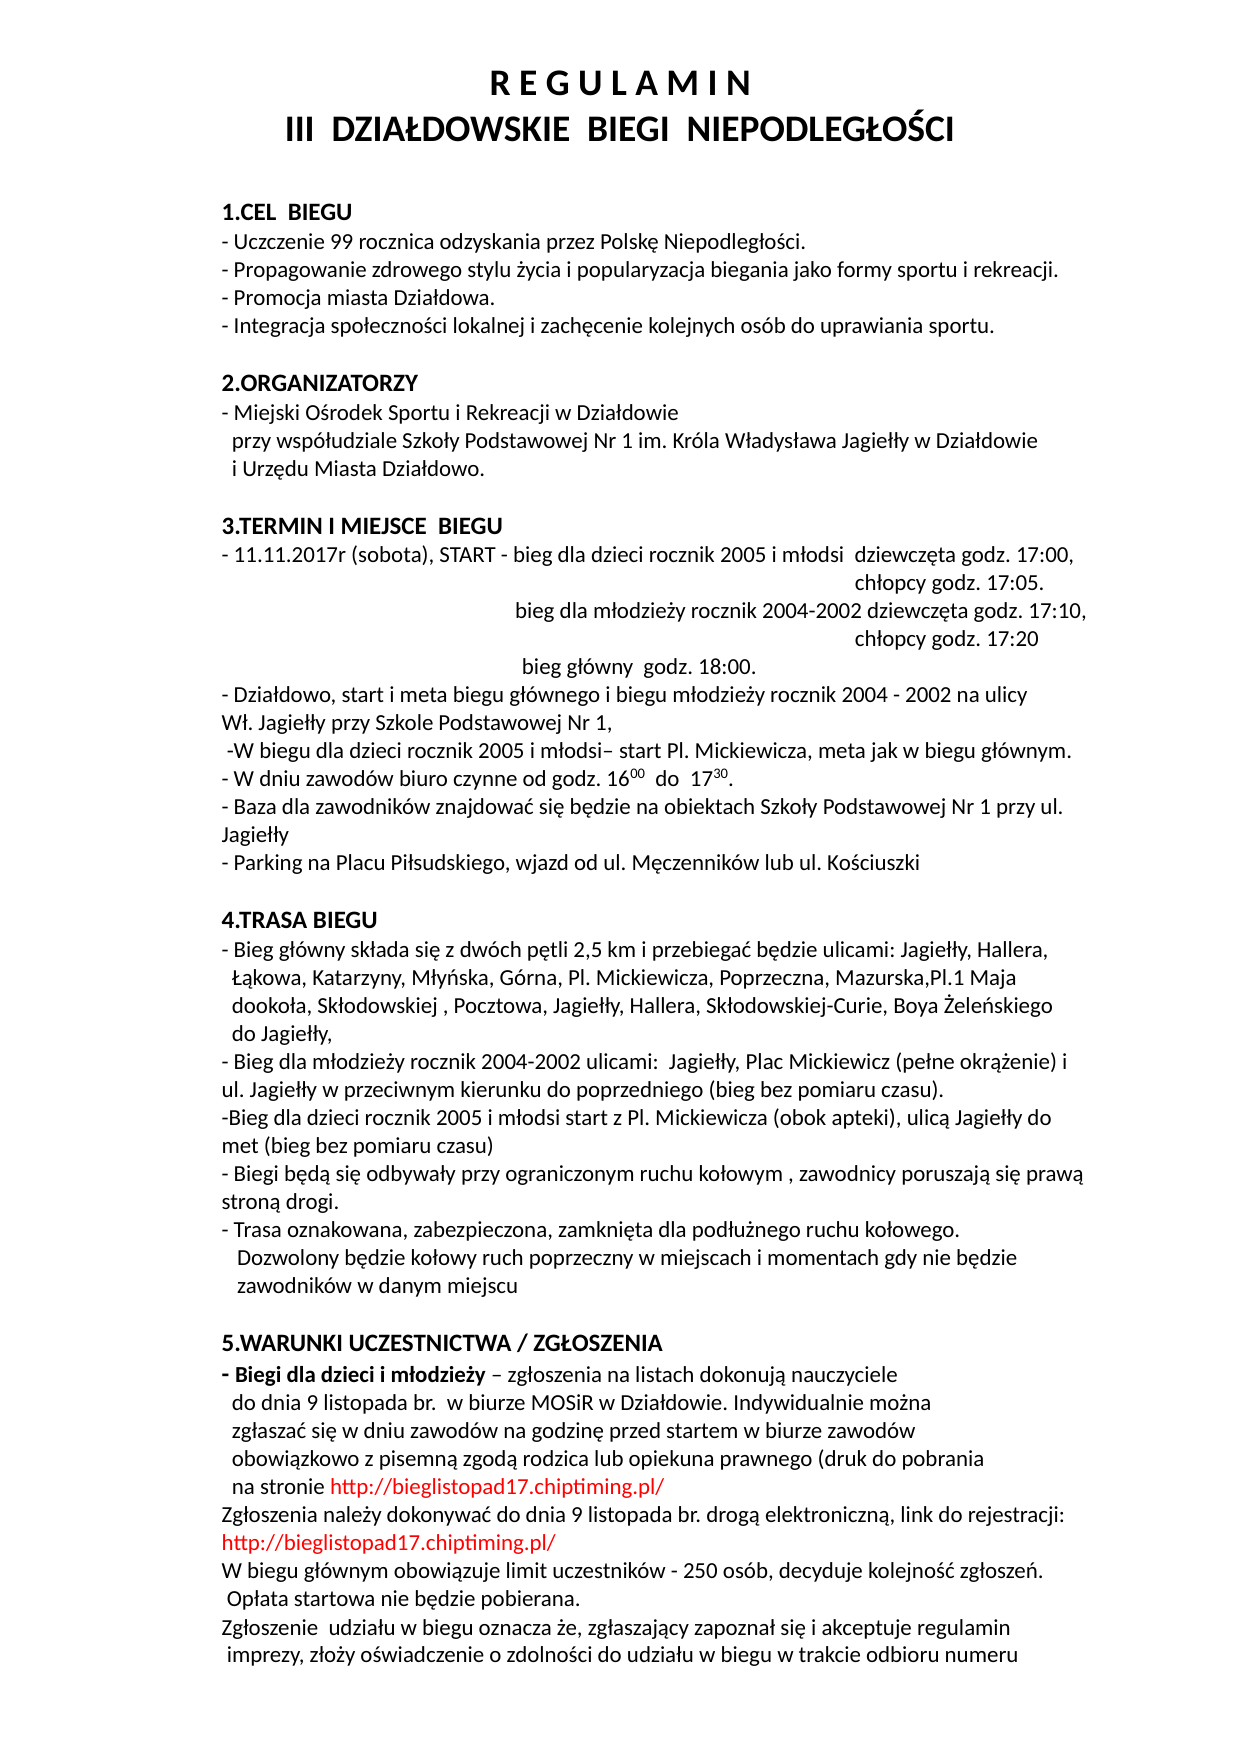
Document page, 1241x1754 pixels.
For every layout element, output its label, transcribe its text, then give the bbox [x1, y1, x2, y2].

text - Bieg główny składa się z dwóch pętli 2,5 km i przebiegać będzie ulicami: Jagiełły, Hallera, Łąkowa, Katarzyny, Młyńska, Górna, Pl. Mickiewicza, Poprzeczna, Mazurska,Pl.1 Maja [221, 935, 1092, 991]
text - Uczczenie 99 rocznica odzyskania przez Polskę Niepodległości. [221, 227, 1092, 255]
text chłopcy godz. 17:20 [221, 624, 1092, 652]
text - Biegi dla dzieci i młodzieży – zgłoszenia na listach dokonują nauczyciele do dnia 9 listopada br. w biurze MOSiR w Działdowie. Indywidualnie można zgłaszać się w dniu zawodów na godzinę przed startem w biurze zawodów obowiązkowo z pisemną zgodą rodzica lub opiekuna prawnego (druk do pobrania na stronie http://bieglistopad17.chiptiming.pl/ [221, 1358, 1092, 1501]
text 3.TERMIN I MIEJSCE BIEGU [221, 510, 1092, 540]
text - Miejski Ośrodek Sportu i Rekreacji w Działdowie [221, 398, 1092, 426]
text 1.CEL BIEGU [221, 197, 1092, 227]
text bieg główny godz. 18:00. [221, 652, 1092, 680]
text 5.WARUNKI UCZESTNICTWA / ZGŁOSZENIA [221, 1327, 1092, 1358]
text - Integracja społeczności lokalnej i zachęcenie kolejnych osób do uprawiania sportu. [221, 311, 1092, 339]
text Zgłoszenie udziału w biegu oznacza że, zgłaszający zapoznał się i akceptuje regulamin imprezy, złoży oświadczenie o zdolności do udziału w biegu w trakcie odbioru numeru [148, 1613, 1092, 1669]
text bieg dla młodzieży rocznik 2004-2002 dziewczęta godz. 17:10, [221, 596, 1092, 624]
text - Trasa oznakowana, zabezpieczona, zamknięta dla podłużnego ruchu kołowego. Dozwolony będzie kołowy ruch poprzeczny w miejscach i momentach gdy nie będzie zawodników w danym miejscu [221, 1215, 1092, 1299]
text III DZIAŁDOWSKIE BIEGI NIEPODLEGŁOŚCI [148, 105, 1092, 151]
text - Biegi będą się odbywały przy ograniczonym ruchu kołowym , zawodnicy poruszają się prawą stroną drogi. [221, 1159, 1092, 1215]
text W biegu głównym obowiązuje limit uczestników - 250 osób, decyduje kolejność zgłoszeń. [221, 1557, 1092, 1584]
text - Promocja miasta Działdowa. [221, 283, 1092, 311]
text Opłata startowa nie będzie pobierana. [148, 1584, 1092, 1613]
text - 11.11.2017r (sobota), START - bieg dla dzieci rocznik 2005 i młodsi dziewczęta godz. 17:00, chłopcy godz. 17:05. [221, 540, 1092, 596]
text - W dniu zawodów biuro czynne od godz. 1600 do 1730. [221, 764, 1092, 792]
text 4.TRASA BIEGU [221, 904, 1092, 935]
text - Propagowanie zdrowego stylu życia i popularyzacja biegania jako formy sportu i rekreacji. [221, 255, 1092, 283]
text R E G U L A M I N [148, 59, 1092, 105]
text dookoła, Skłodowskiej , Pocztowa, Jagiełły, Hallera, Skłodowskiej-Curie, Boya Żeleńskiego do Jagiełły, [221, 991, 1092, 1047]
text - Bieg dla młodzieży rocznik 2004-2002 ulicami: Jagiełły, Plac Mickiewicz (pełne okrążenie) i ul. Jagiełły w przeciwnym kierunku do poprzedniego (bieg bez pomiaru czasu). [221, 1047, 1092, 1103]
text przy współudziale Szkoły Podstawowej Nr 1 im. Króla Władysława Jagiełły w Działdowie [221, 426, 1092, 454]
text Zgłoszenia należy dokonywać do dnia 9 listopada br. drogą elektroniczną, link do rejestracji: http://bieglistopad17.chiptiming.pl/ [221, 1501, 1092, 1557]
text - Baza dla zawodników znajdować się będzie na obiektach Szkoły Podstawowej Nr 1 przy ul. Jagiełły [221, 792, 1092, 848]
text - Parking na Placu Piłsudskiego, wjazd od ul. Męczenników lub ul. Kościuszki [221, 848, 1092, 877]
text 2.ORGANIZATORZY [221, 367, 1092, 398]
text -W biegu dla dzieci rocznik 2005 i młodsi– start Pl. Mickiewicza, meta jak w biegu głównym. [148, 736, 1092, 764]
text i Urzędu Miasta Działdowo. [221, 454, 1092, 482]
text - Działdowo, start i meta biegu głównego i biegu młodzieży rocznik 2004 - 2002 na ulicy Wł. Jagiełły przy Szkole Podstawowej Nr 1, [221, 680, 1092, 736]
text -Bieg dla dzieci rocznik 2005 i młodsi start z Pl. Mickiewicza (obok apteki), ulicą Jagiełły do met (bieg bez pomiaru czasu) [221, 1103, 1092, 1159]
